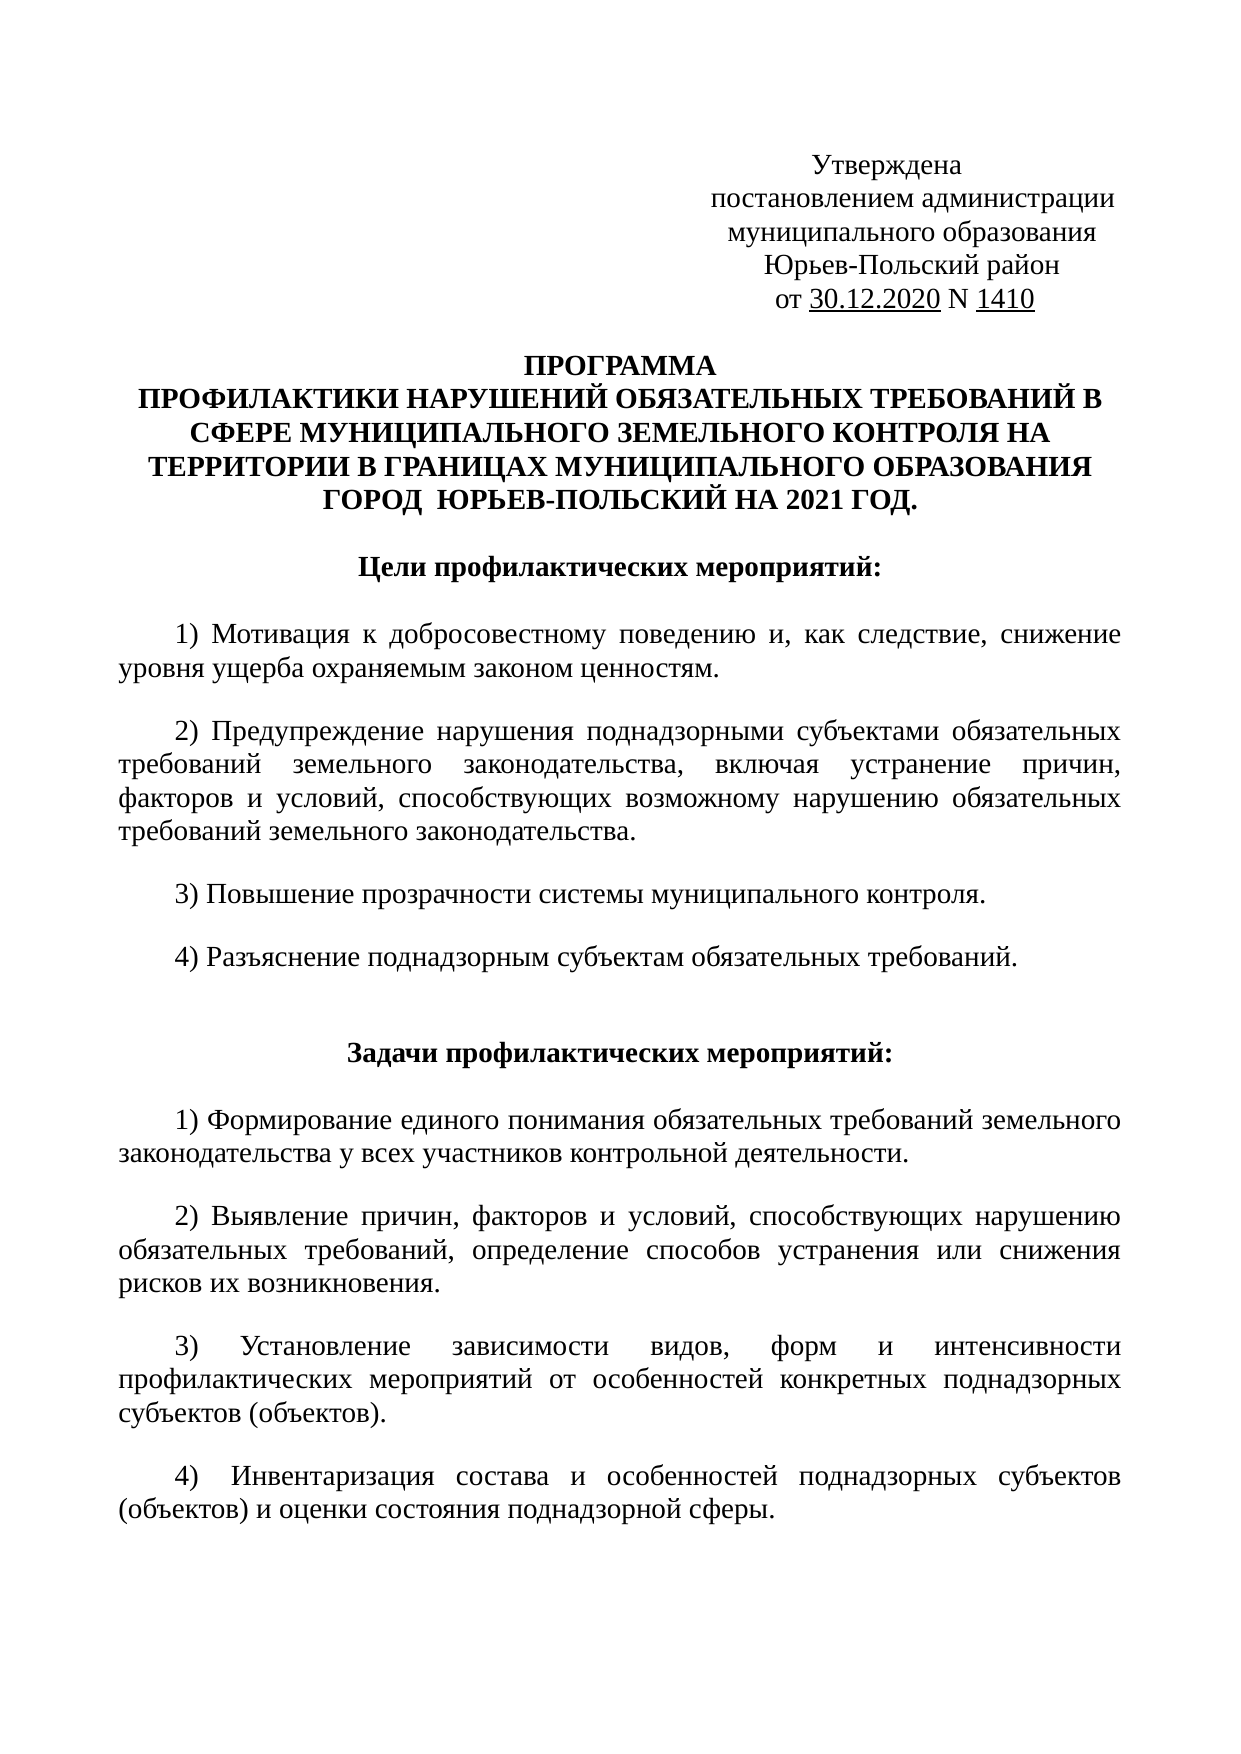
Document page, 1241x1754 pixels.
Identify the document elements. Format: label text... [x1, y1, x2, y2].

text 1) Формирование единого понимания обязательных требований земельного законодательства у всех участников контрольной деятельности. [118, 1102, 1122, 1169]
text Задачи профилактических мероприятий: [118, 1035, 1122, 1068]
text 2) Выявление причин, факторов и условий, способствующих нарушению обязательных требований, определение способов устранения или снижения рисков их возникновения. [118, 1198, 1122, 1299]
table_header [118, 118, 674, 147]
text 1) Мотивация к добросовестному поведению и, как следствие, снижение уровня ущерба охраняемым законом ценностям. [118, 616, 1122, 683]
table_header [110, 118, 118, 147]
text от 30.12.2020 N 1410 [118, 281, 1122, 314]
text ПРОФИЛАКТИКИ НАРУШЕНИЙ ОБЯЗАТЕЛЬНЫХ ТРЕБОВАНИЙ В СФЕРЕ МУНИЦИПАЛЬНОГО ЗЕМЕЛЬНОГО КОНТРОЛЯ НА ТЕРРИТОРИИ В ГРАНИЦАХ МУНИЦИПАЛЬНОГО ОБРАЗОВАНИЯ ГОРОД ЮРЬЕВ-ПОЛЬСКИЙ НА 2021 ГОД. [118, 382, 1122, 516]
text Цели профилактических мероприятий: [118, 549, 1122, 583]
list Инвентаризация состава и особенностей поднадзорных субъектов (объектов) и оценки состояния поднадзорной сферы. [118, 1458, 1122, 1525]
text Утверждена [118, 147, 1122, 180]
table_header [674, 118, 885, 147]
text 3) Повышение прозрачности системы муниципального контроля. [118, 876, 1122, 909]
text Юрьев-Польский район [118, 247, 1122, 281]
table_header [885, 118, 1149, 147]
text 3) Установление зависимости видов, форм и интенсивности профилактических мероприятий от особенностей конкретных поднадзорных субъектов (объектов). [118, 1328, 1122, 1429]
text ПРОГРАММА [118, 348, 1122, 382]
text муниципального образования [118, 214, 1122, 247]
text 4) Разъяснение поднадзорным субъектам обязательных требований. [118, 939, 1122, 972]
text постановлением администрации [118, 180, 1122, 214]
text 2) Предупреждение нарушения поднадзорными субъектами обязательных требований земельного законодательства, включая устранение причин, факторов и условий, способствующих возможному нарушению обязательных требований земельного законодательства. [118, 713, 1122, 847]
